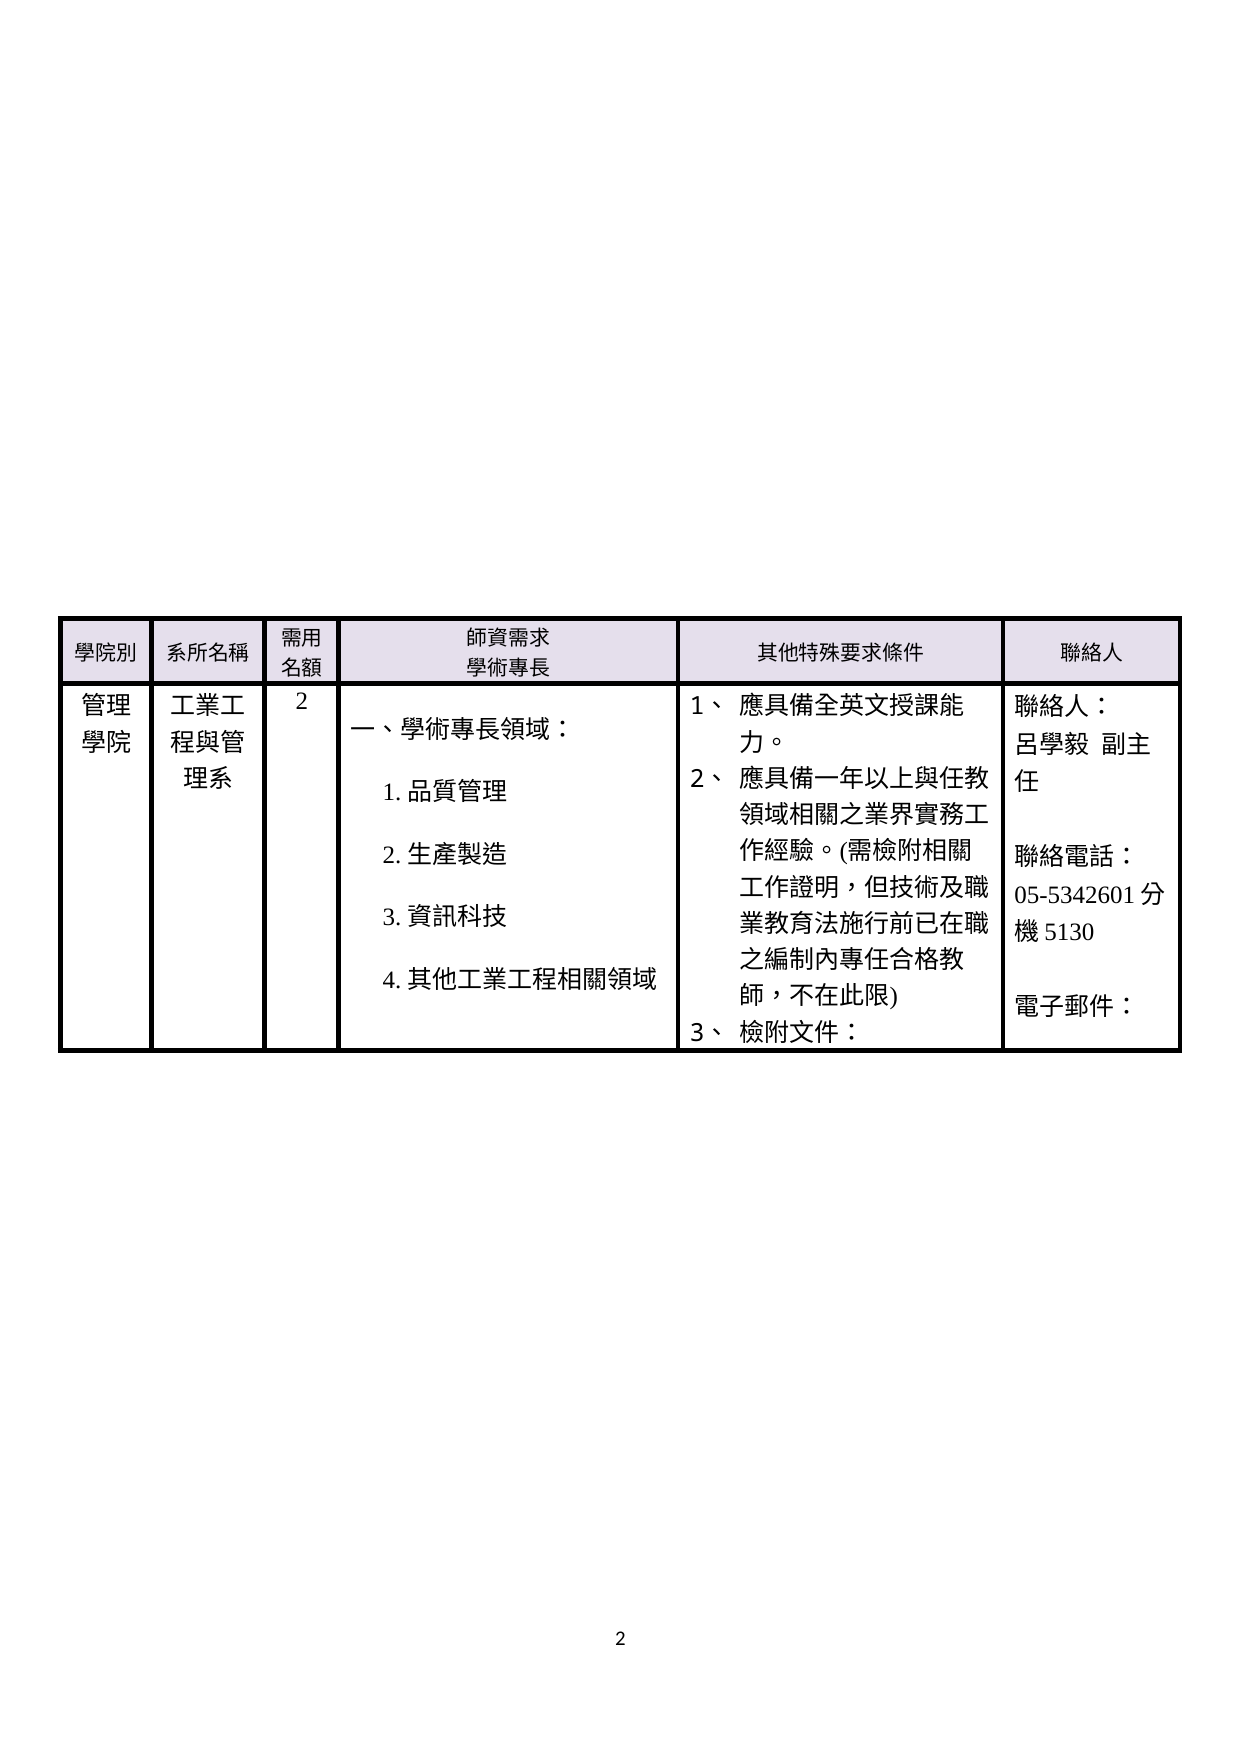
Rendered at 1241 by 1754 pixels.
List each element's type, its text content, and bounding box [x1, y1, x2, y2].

table_cell 工業工程與管理系 [154, 686, 262, 1048]
table_header 師資需求 學術專長 [341, 621, 676, 681]
table_cell 2 [267, 686, 336, 1048]
table_header 需用名額 [267, 621, 336, 681]
table_cell 一、學術專長領域： 1. 品質管理 2. 生產製造 3. 資訊科技 4. 其他工業工程相關領域 二、資格： 具「工業工程與管理」相關領域博士學位。 [341, 686, 676, 1048]
table_header 聯絡人 [1005, 621, 1178, 681]
table_header 系所名稱 [154, 621, 262, 681]
table_header 學院別 [63, 621, 149, 681]
table_cell 應具備全英文授課能力。 應具備一年以上與任教領域相關之業界實務工作經驗。(需檢附相關工作證明，但技術及職業教育法施行前已在職之編制內專任合格教師，不在此限) 檢附文件： (請依序排列，勿膠裝) (一)本校新聘教師應徵表(含個人履歷及自傳)。 (二)學經歷證明： 學士、碩士、博士學位證書: 最高學歷為國外學歷，應經我國駐外單位驗證學位證書、成績證明，並向入出國及移民署申請核發入出國紀錄。 經歷相關證明文件。 (請依附件「個人資料表」中所寫之經歷欄位檢附證明。) 具一年以上與任教領域相關之業界經驗證明: 依「本校教師業界實務工作經驗認定要點」檢具相關證明。 身分證件影本。 未有教師證書者請另附最高學歷歷年成績單。 (三)歷年研究期刊論文或專利一覽表。 (四)主要著作目錄、作品集。 (五)專長領域。 (六)可任教科目及內容大綱簡述(含必修與選修課程)。 (七)授課講義教材及參考資料。 (八)研究計畫、未來研究方向。 (九)教授推薦函2封。 (十)其它有助證明相關能力之資料(如參與之研究計畫或產學合作計畫等) 。 以上影本證書、證明文件請加註與正本相符並簽章。 [680, 686, 1001, 1048]
table_cell 聯絡人： 呂學毅 副主任 聯絡電話： 05-5342601分機5130 電子郵件： [1005, 686, 1178, 1048]
table_cell 管理學院 [63, 686, 149, 1048]
table_header 其他特殊要求條件 [680, 621, 1001, 681]
